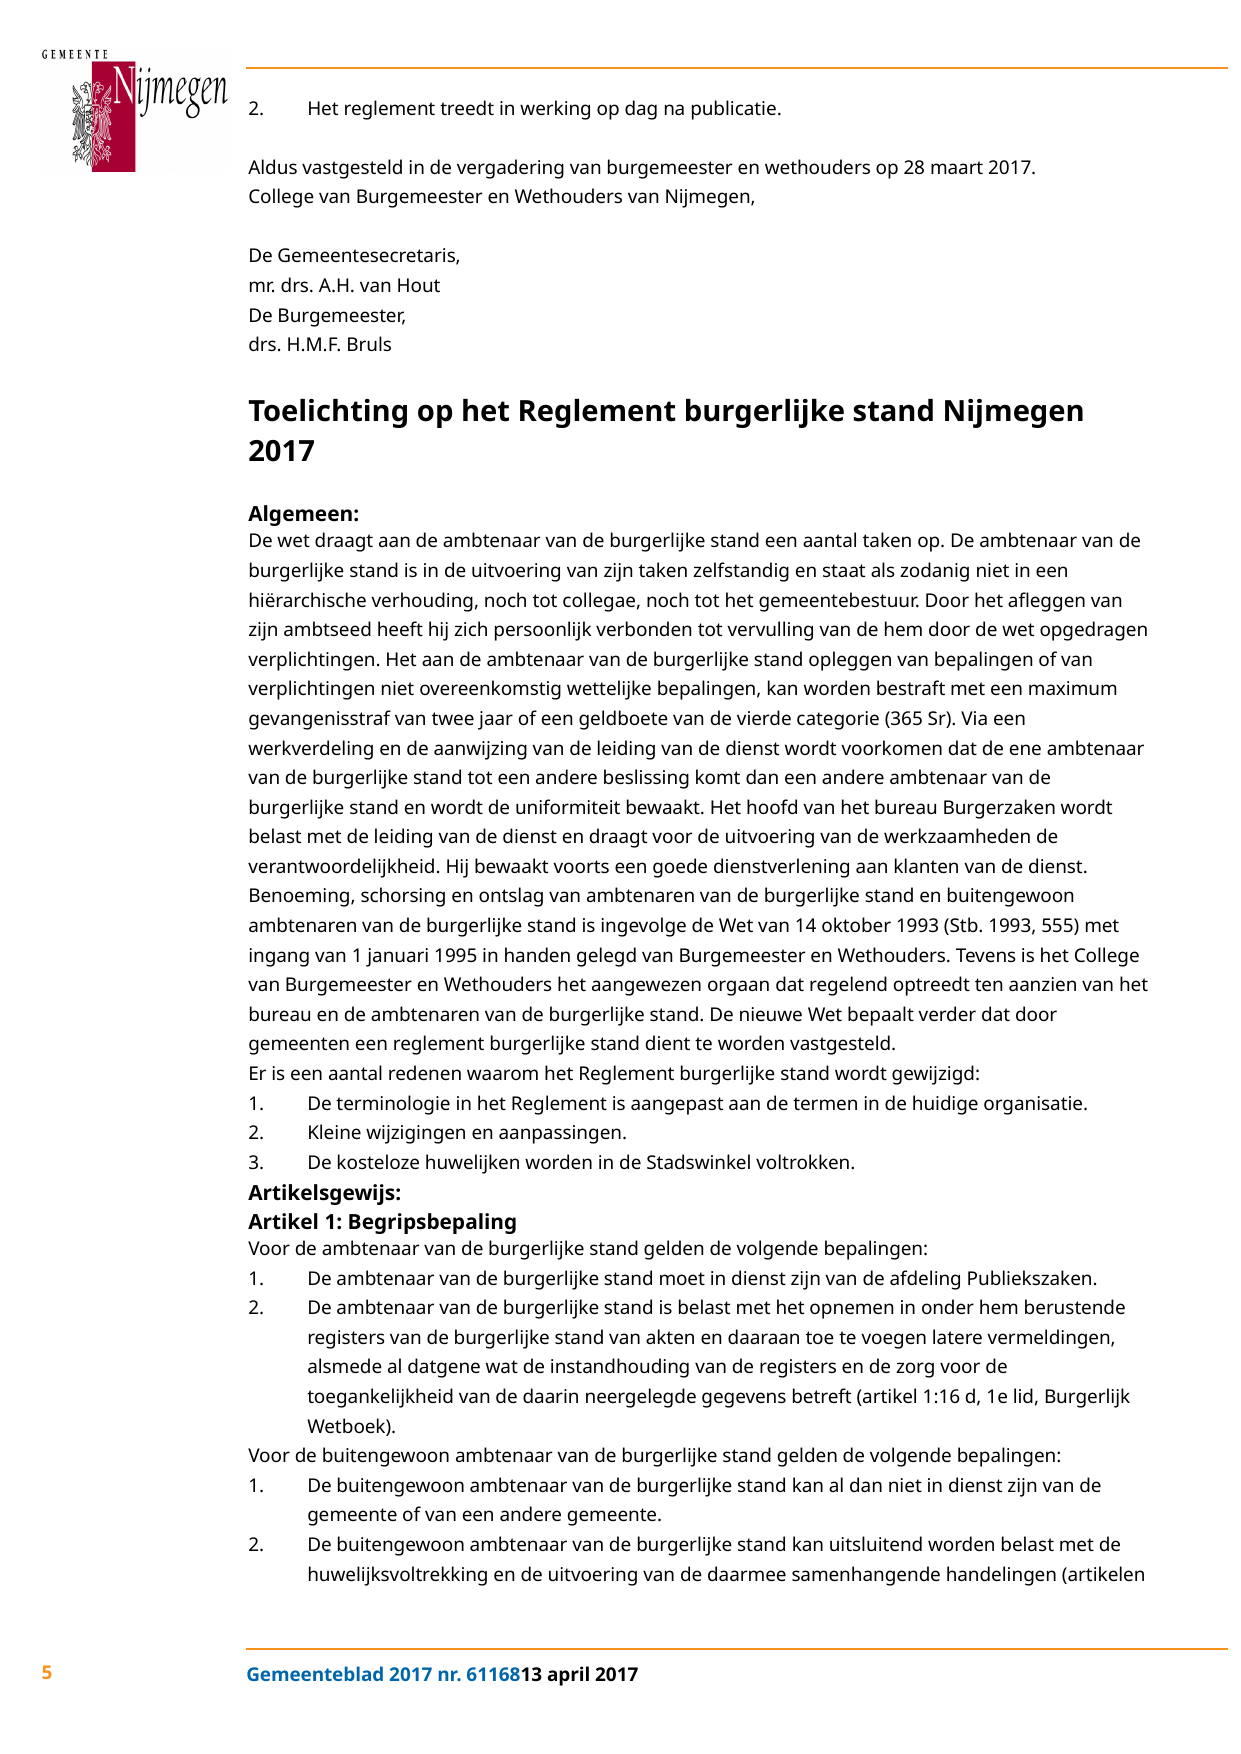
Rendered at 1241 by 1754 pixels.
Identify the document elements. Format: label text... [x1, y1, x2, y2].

text Artikelsgewijs: [248, 1178, 1152, 1207]
text Toelichting op het Reglement burgerlijke stand Nijmegen 2017 [248, 391, 1152, 470]
text mr. drs. A.H. van Hout [248, 272, 1152, 298]
list De kosteloze huwelijken worden in de Stadswinkel voltrokken. [248, 1149, 1152, 1174]
text Benoeming, schorsing en ontslag van ambtenaren van de burgerlijke stand en buitengewoon ambtenaren van de burgerlijke stand is ingevolge de Wet van 14 oktober 1993 (Stb. 1993, 555) met ingang van 1 januari 1995 in handen gelegd van Burgemeester en Wethouders. Tevens is het College van Burgemeester en Wethouders het aangewezen orgaan dat regelend optreedt ten aanzien van het bureau en de ambtenaren van de burgerlijke stand. De nieuwe Wet bepaalt verder dat door gemeenten een reglement burgerlijke stand dient te worden vastgesteld. [248, 883, 1152, 1056]
text Voor de ambtenaar van de burgerlijke stand gelden de volgende bepalingen: [248, 1235, 1152, 1261]
text College van Burgemeester en Wethouders van Nijmegen, [248, 183, 1152, 209]
list De buitengewoon ambtenaar van de burgerlijke stand kan uitsluitend worden belast met de huwelijksvoltrekking en de uitvoering van de daarmee samenhangende handelingen (artikelen [248, 1531, 1152, 1586]
picture [41, 47, 231, 172]
list De ambtenaar van de burgerlijke stand moet in dienst zijn van de afdeling Publiekszaken. [248, 1265, 1152, 1291]
text Algemeen: [248, 499, 1152, 528]
text Aldus vastgesteld in de vergadering van burgemeester en wethouders op 28 maart 2017. [248, 154, 1152, 180]
list De terminologie in het Reglement is aangepast aan de termen in de huidige organisatie. [248, 1090, 1152, 1115]
text De Burgemeester, [248, 302, 1152, 328]
list Kleine wijzigingen en aanpassingen. [248, 1119, 1152, 1145]
text Voor de buitengewoon ambtenaar van de burgerlijke stand gelden de volgende bepalingen: [248, 1442, 1152, 1468]
text Er is een aantal redenen waarom het Reglement burgerlijke stand wordt gewijzigd: [248, 1060, 1152, 1086]
list Het reglement treedt in werking op dag na publicatie. [248, 95, 1152, 121]
list De buitengewoon ambtenaar van de burgerlijke stand kan al dan niet in dienst zijn van de gemeente of van een andere gemeente. [248, 1472, 1152, 1527]
text De Gemeentesecretaris, [248, 243, 1152, 268]
text De wet draagt aan de ambtenaar van de burgerlijke stand een aantal taken op. De ambtenaar van de burgerlijke stand is in de uitvoering van zijn taken zelfstandig en staat als zodanig niet in een hiërarchische verhouding, noch tot collegae, noch tot het gemeentebestuur. Door het afleggen van zijn ambtseed heeft hij zich persoonlijk verbonden tot vervulling van de hem door de wet opgedragen verplichtingen. Het aan de ambtenaar van de burgerlijke stand opleggen van bepalingen of van verplichtingen niet overeenkomstig wettelijke bepalingen, kan worden bestraft met een maximum gevangenisstraf van twee jaar of een geldboete van de vierde categorie (365 Sr). Via een werkverdeling en de aanwijzing van de leiding van de dienst wordt voorkomen dat de ene ambtenaar van de burgerlijke stand tot een andere beslissing komt dan een andere ambtenaar van de burgerlijke stand en wordt de uniformiteit bewaakt. Het hoofd van het bureau Burgerzaken wordt belast met de leiding van de dienst en draagt voor de uitvoering van de werkzaamheden de verantwoordelijkheid. Hij bewaakt voorts een goede dienstverlening aan klanten van de dienst. [248, 528, 1152, 879]
text Artikel 1: Begripsbepaling [248, 1207, 1152, 1235]
list De ambtenaar van de burgerlijke stand is belast met het opnemen in onder hem berustende registers van de burgerlijke stand van akten en daaraan toe te voegen latere vermeldingen, alsmede al datgene wat de instandhouding van de registers en de zorg voor de toegankelijkheid van de daarin neergelegde gegevens betreft (artikel 1:16 d, 1e lid, Burgerlijk Wetboek). [248, 1294, 1152, 1438]
text drs. H.M.F. Bruls [248, 331, 1152, 357]
